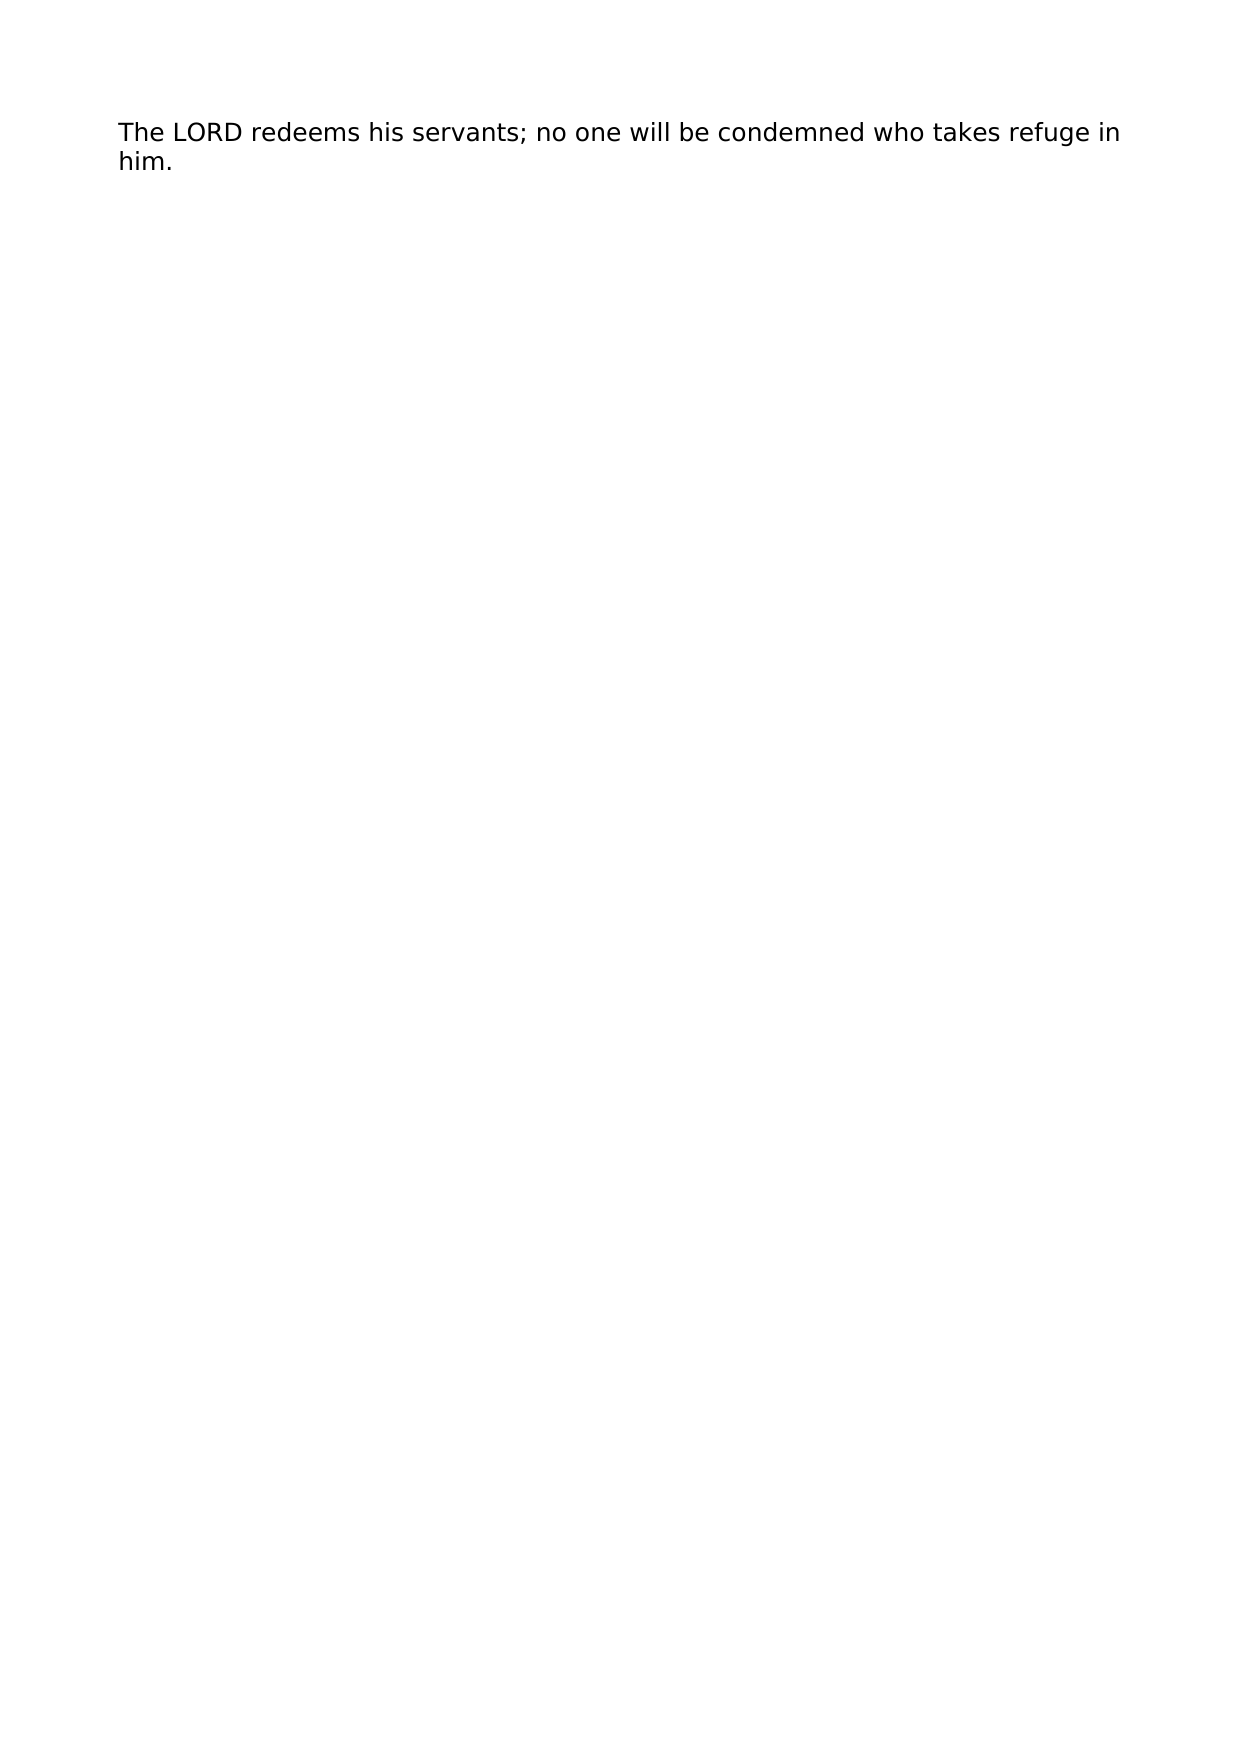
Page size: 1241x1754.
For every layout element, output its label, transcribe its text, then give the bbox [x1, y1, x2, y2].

text The LORD redeems his servants; no one will be condemned who takes refuge in him. [118, 118, 1122, 176]
